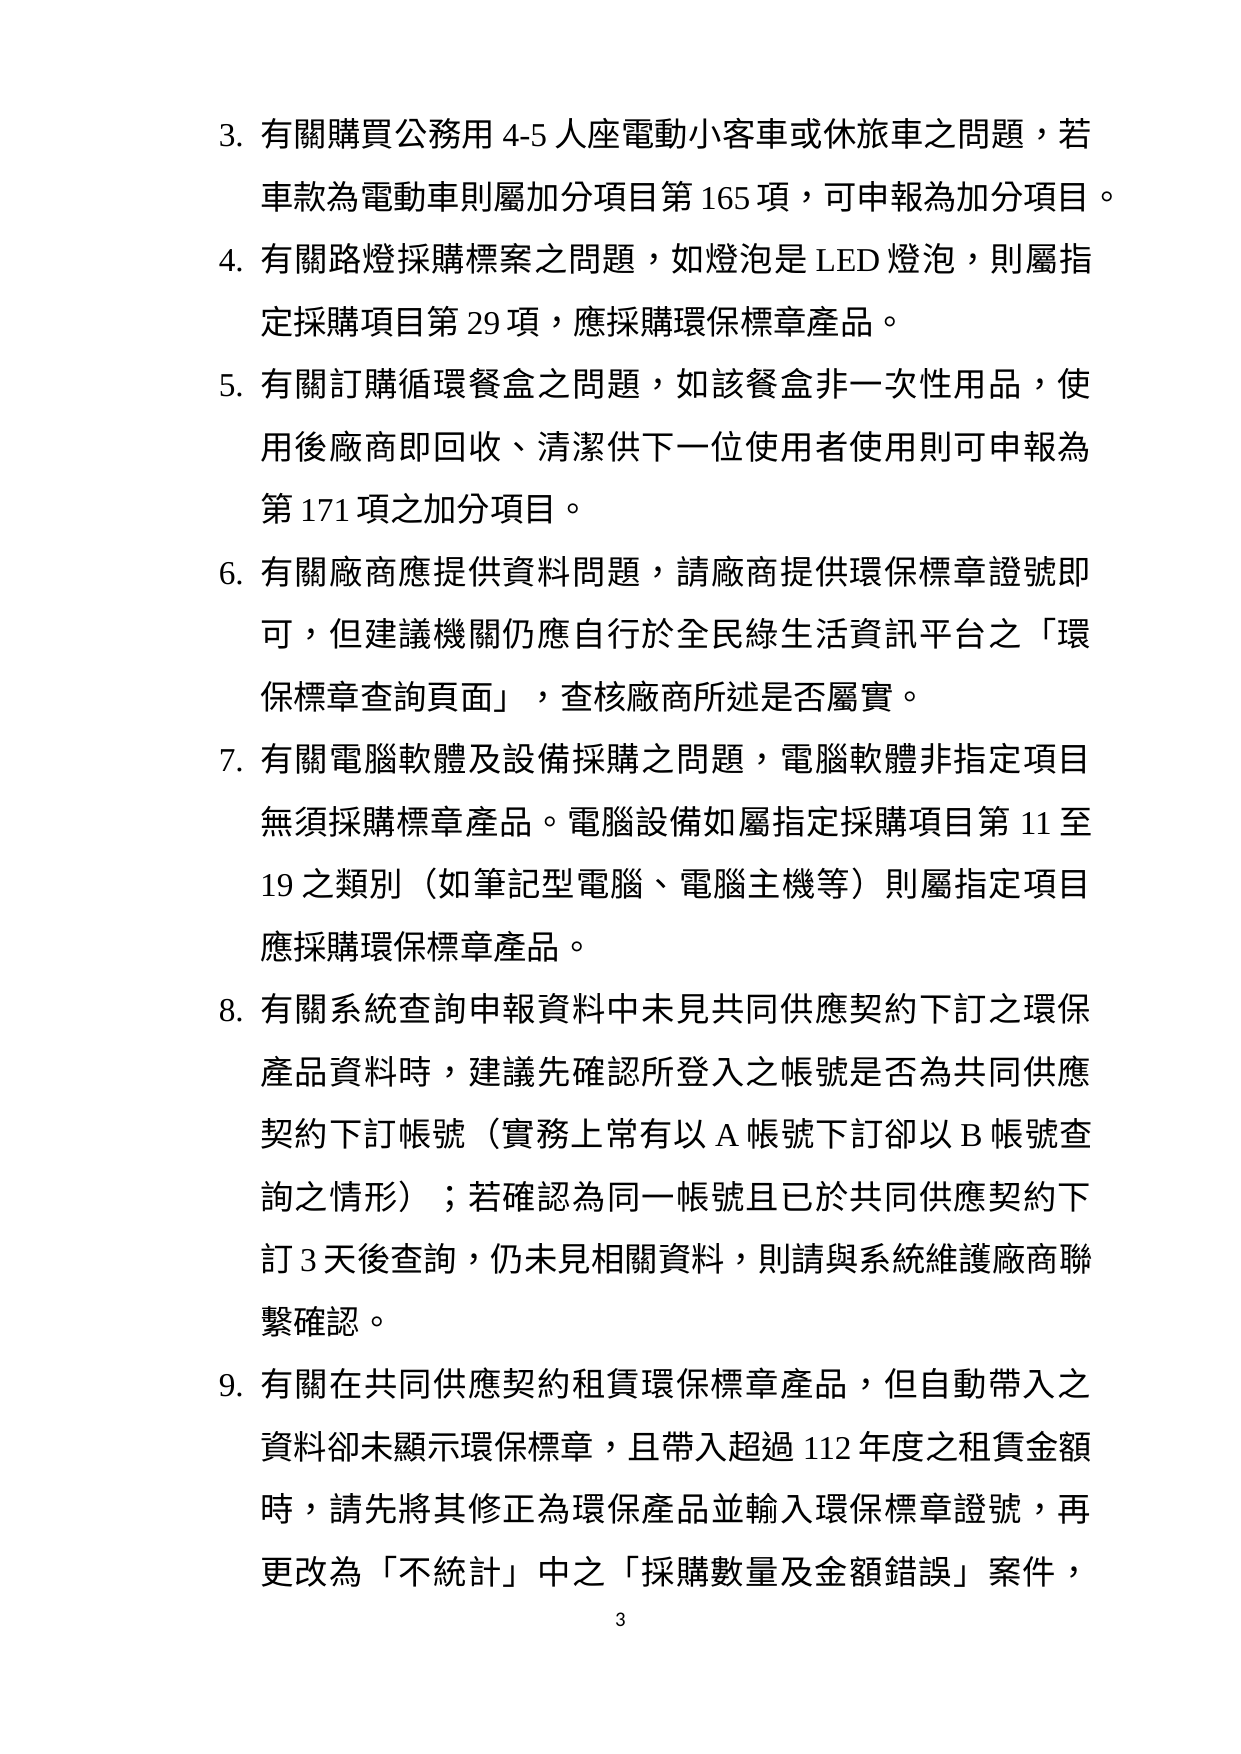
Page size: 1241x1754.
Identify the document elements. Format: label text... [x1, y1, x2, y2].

list 有關購買公務用4-5人座電動小客車或休旅車之問題，若車款為電動車則屬加分項目第165項，可申報為加分項目。 [218, 91, 1092, 216]
list 有關路燈採購標案之問題，如燈泡是LED燈泡，則屬指定採購項目第29項，應採購環保標章產品。 [218, 216, 1092, 341]
list 有關在共同供應契約租賃環保標章產品，但自動帶入之資料卻未顯示環保標章，且帶入超過112年度之租賃金額時，請先將其修正為環保產品並輸入環保標章證號，再更改為「不統計」中之「採購數量及金額錯誤」案件， [218, 1341, 1092, 1591]
list 有關廠商應提供資料問題，請廠商提供環保標章證號即可，但建議機關仍應自行於全民綠生活資訊平台之「環保標章查詢頁面」，查核廠商所述是否屬實。 [218, 528, 1092, 716]
list 有關系統查詢申報資料中未見共同供應契約下訂之環保產品資料時，建議先確認所登入之帳號是否為共同供應契約下訂帳號（實務上常有以A帳號下訂卻以B帳號查詢之情形）；若確認為同一帳號且已於共同供應契約下訂3天後查詢，仍未見相關資料，則請與系統維護廠商聯繫確認。 [218, 966, 1092, 1341]
list 有關訂購循環餐盒之問題，如該餐盒非一次性用品，使用後廠商即回收、清潔供下一位使用者使用則可申報為第171項之加分項目。 [218, 341, 1092, 528]
list 有關電腦軟體及設備採購之問題，電腦軟體非指定項目無須採購標章產品。電腦設備如屬指定採購項目第11至19之類別（如筆記型電腦、電腦主機等）則屬指定項目應採購環保標章產品。 [218, 716, 1092, 966]
